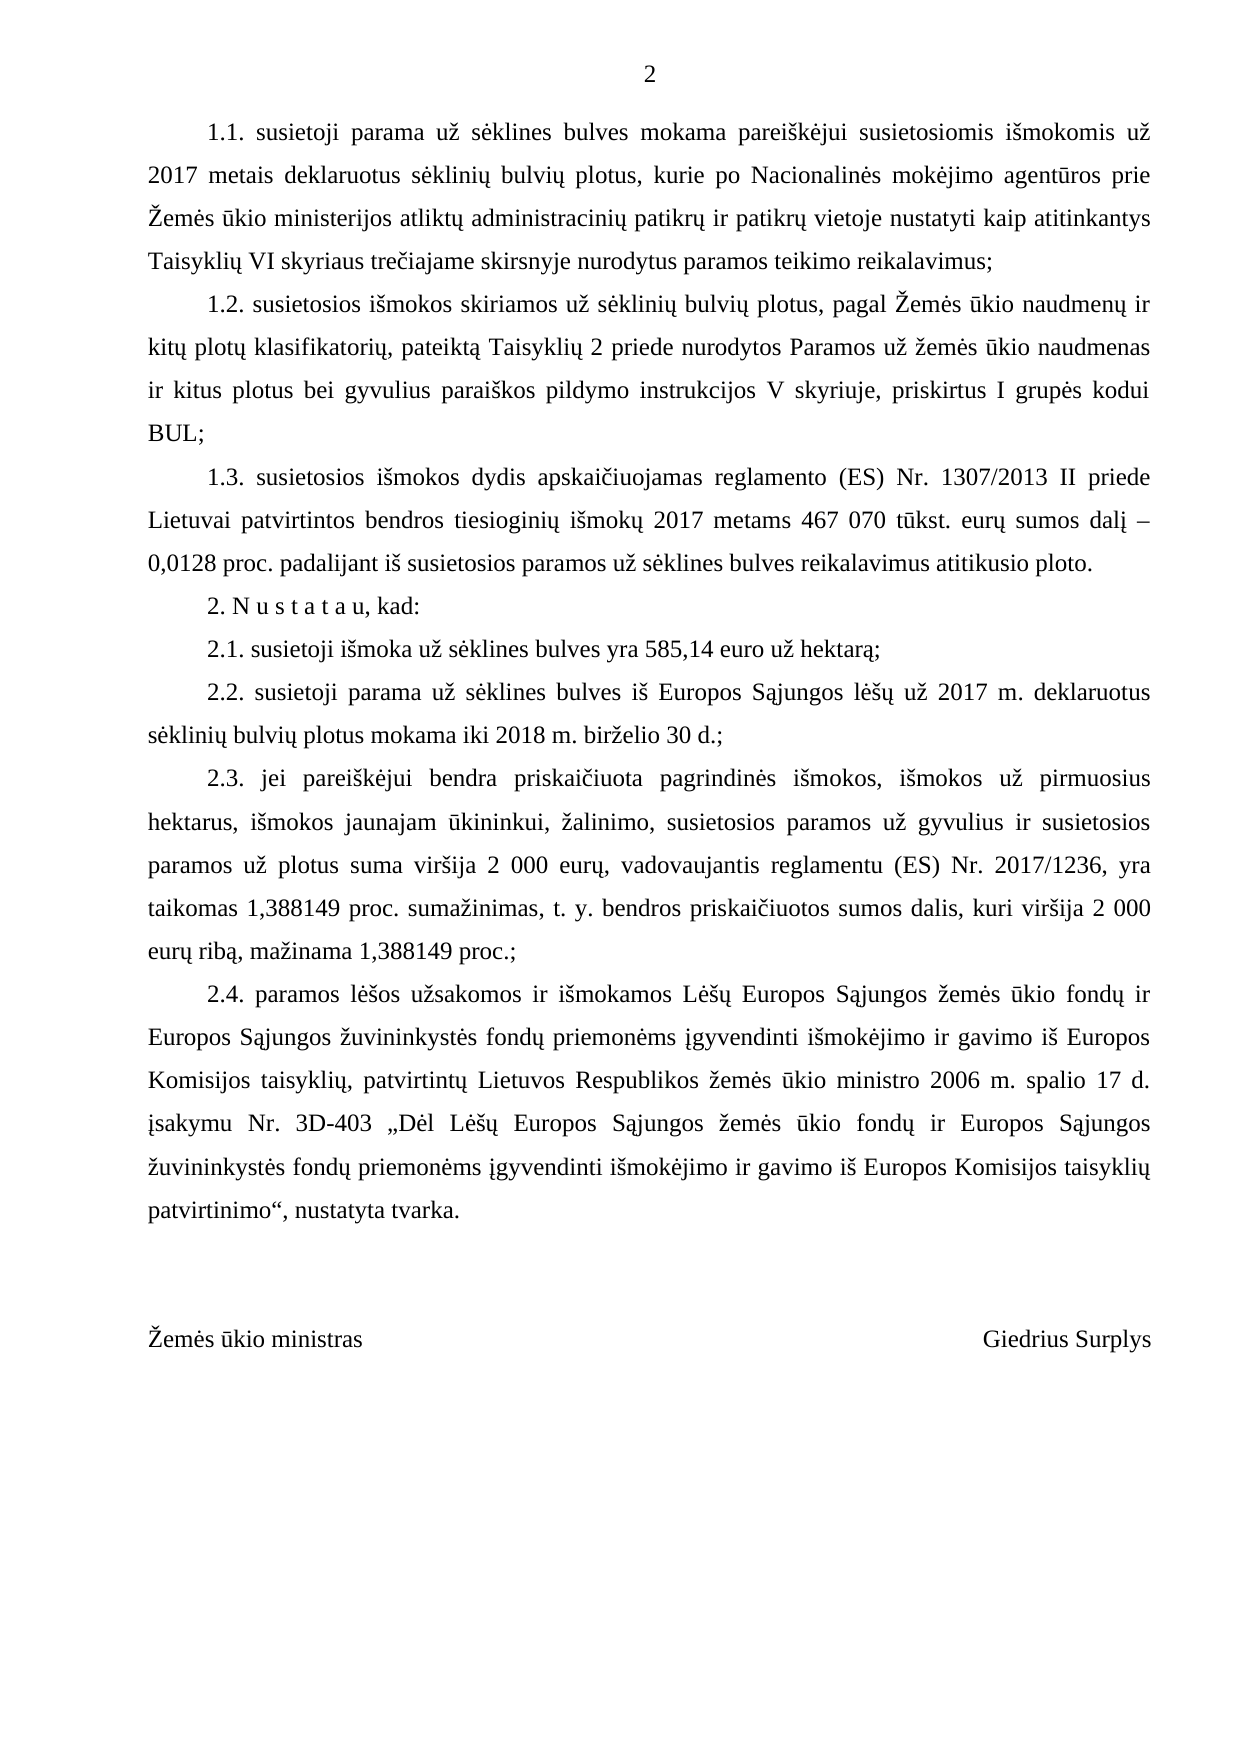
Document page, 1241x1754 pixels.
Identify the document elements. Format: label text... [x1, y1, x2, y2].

text 2.4. paramos lėšos užsakomos ir išmokamos Lėšų Europos Sąjungos žemės ūkio fondų ir Europos Sąjungos žuvininkystės fondų priemonėms įgyvendinti išmokėjimo ir gavimo iš Europos Komisijos taisyklių, patvirtintų Lietuvos Respublikos žemės ūkio ministro 2006 m. spalio 17 d. įsakymu Nr. 3D-403 „Dėl Lėšų Europos Sąjungos žemės ūkio fondų ir Europos Sąjungos žuvininkystės fondų priemonėms įgyvendinti išmokėjimo ir gavimo iš Europos Komisijos taisyklių patvirtinimo“, nustatyta tvarka. [148, 979, 1152, 1223]
text 2.1. susietoji išmoka už sėklines bulves yra 585,14 euro už hektarą; [148, 634, 1152, 663]
text Žemės ūkio ministras Giedrius Surplys [148, 1324, 1152, 1353]
text 2.2. susietoji parama už sėklines bulves iš Europos Sąjungos lėšų už 2017 m. deklaruotus sėklinių bulvių plotus mokama iki 2018 m. birželio 30 d.; [148, 677, 1152, 749]
text 1.1. susietoji parama už sėklines bulves mokama pareiškėjui susietosiomis išmokomis už 2017 metais deklaruotus sėklinių bulvių plotus, kurie po Nacionalinės mokėjimo agentūros prie Žemės ūkio ministerijos atliktų administracinių patikrų ir patikrų vietoje nustatyti kaip atitinkantys Taisyklių VI skyriaus trečiajame skirsnyje nurodytus paramos teikimo reikalavimus; [148, 117, 1152, 275]
text 1.2. susietosios išmokos skiriamos už sėklinių bulvių plotus, pagal Žemės ūkio naudmenų ir kitų plotų klasifikatorių, pateiktą Taisyklių 2 priede nurodytos Paramos už žemės ūkio naudmenas ir kitus plotus bei gyvulius paraiškos pildymo instrukcijos V skyriuje, priskirtus I grupės kodui BUL; [148, 289, 1152, 447]
text 2. N u s t a t a u, kad: [148, 591, 1152, 620]
text 1.3. susietosios išmokos dydis apskaičiuojamas reglamento (ES) Nr. 1307/2013 II priede Lietuvai patvirtintos bendros tiesioginių išmokų 2017 metams 467 070 tūkst. eurų sumos dalį – 0,0128 proc. padalijant iš susietosios paramos už sėklines bulves reikalavimus atitikusio ploto. [148, 462, 1152, 577]
text 2.3. jei pareiškėjui bendra priskaičiuota pagrindinės išmokos, išmokos už pirmuosius hektarus, išmokos jaunajam ūkininkui, žalinimo, susietosios paramos už gyvulius ir susietosios paramos už plotus suma viršija 2 000 eurų, vadovaujantis reglamentu (ES) Nr. 2017/1236, yra taikomas 1,388149 proc. sumažinimas, t. y. bendros priskaičiuotos sumos dalis, kuri viršija 2 000 eurų ribą, mažinama 1,388149 proc.; [148, 763, 1152, 965]
